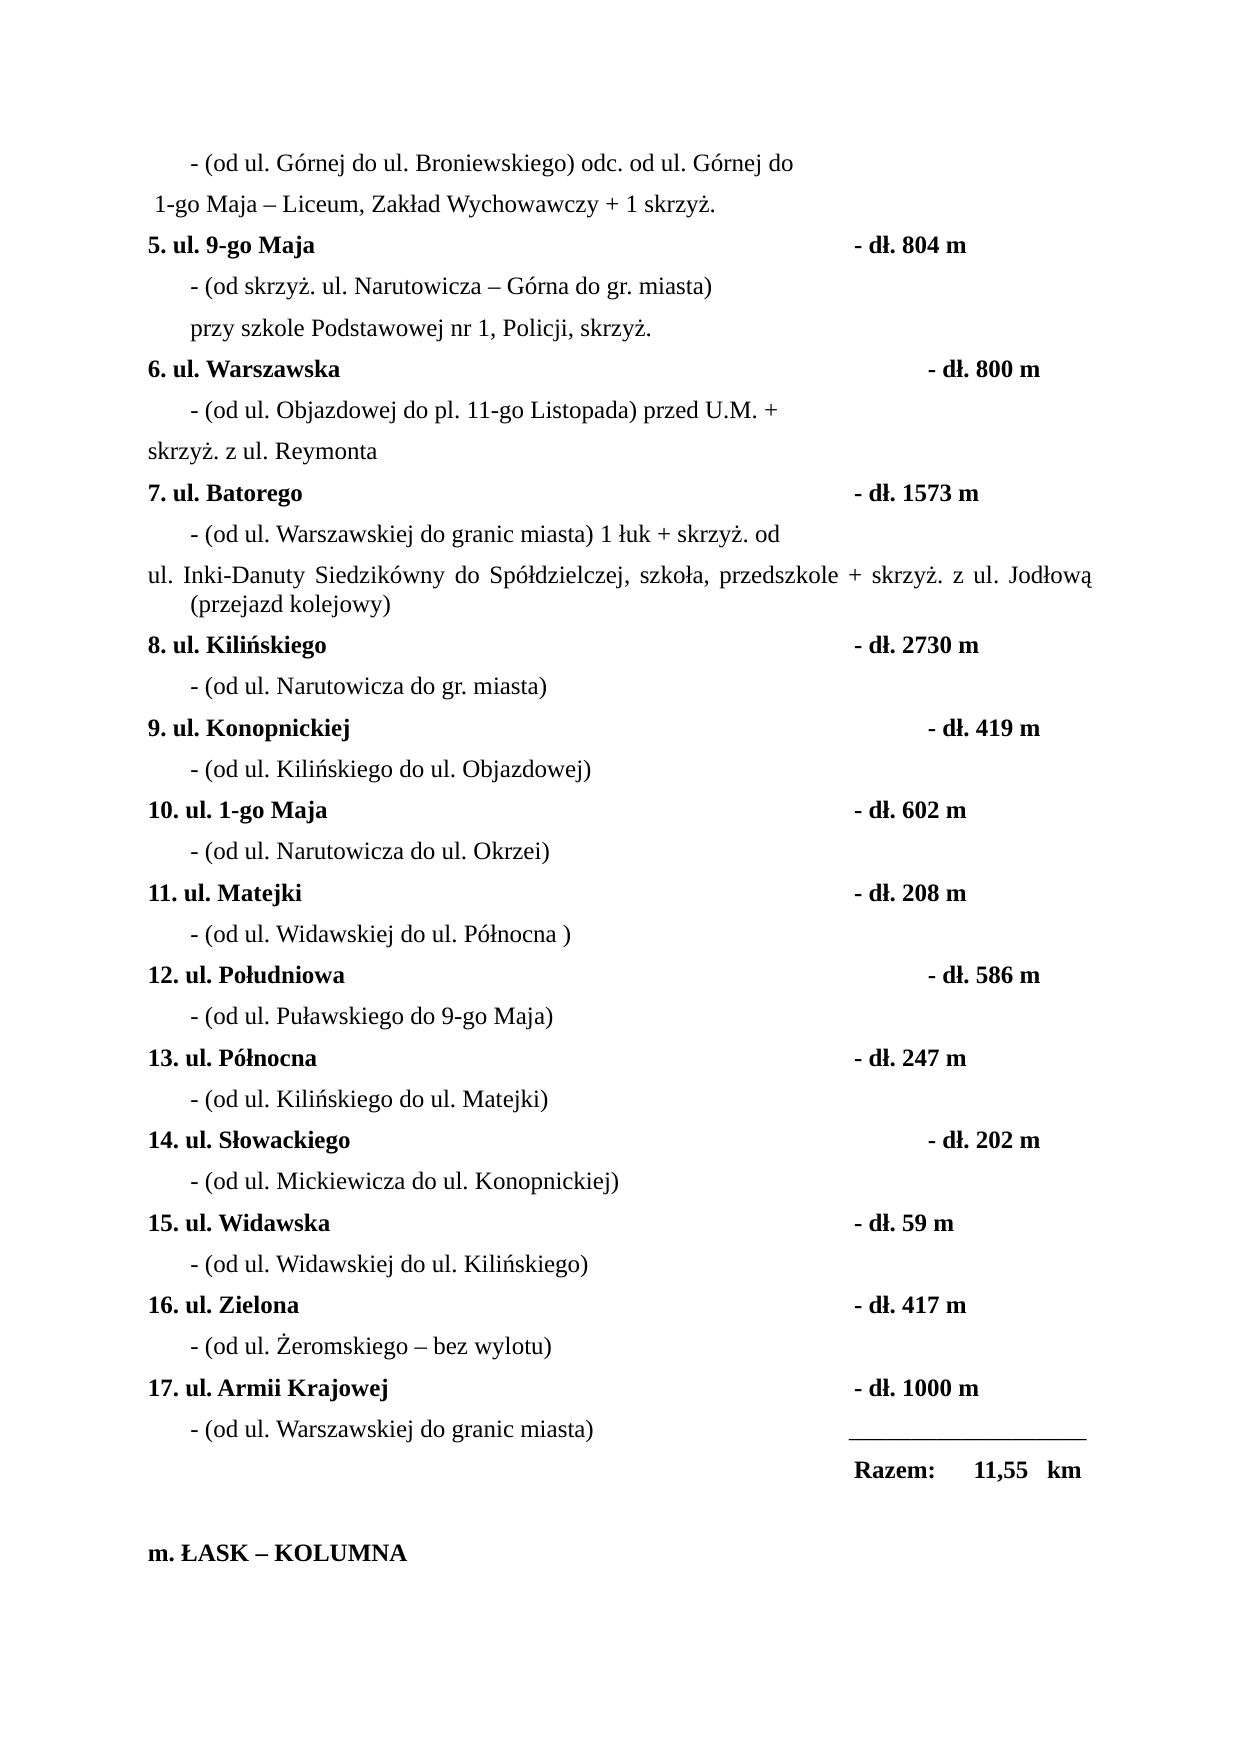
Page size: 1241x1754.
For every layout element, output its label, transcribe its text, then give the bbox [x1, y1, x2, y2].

text 16. ul. Zielona - dł. 417 m [148, 1290, 1093, 1319]
text ul. Inki-Danuty Siedzikówny do Spółdzielczej, szkoła, przedszkole + skrzyż. z ul. Jodłową (przejazd kolejowy) [148, 560, 1093, 618]
text - (od ul. Widawskiej do ul. Kilińskiego) [148, 1249, 1093, 1278]
text 6. ul. Warszawska - dł. 800 m [148, 354, 1093, 383]
text 1-go Maja – Liceum, Zakład Wychowawczy + 1 skrzyż. [148, 189, 1093, 218]
text - (od ul. Objazdowej do pl. 11-go Listopada) przed U.M. + [148, 395, 1093, 424]
text - (od ul. Warszawskiej do granic miasta) ___________________ [148, 1414, 1093, 1443]
text - (od ul. Puławskiego do 9-go Maja) [148, 1001, 1093, 1030]
text 8. ul. Kilińskiego - dł. 2730 m [148, 630, 1093, 659]
text 10. ul. 1-go Maja - dł. 602 m [148, 795, 1093, 824]
text 7. ul. Batorego - dł. 1573 m [148, 478, 1093, 506]
text - (od ul. Warszawskiej do granic miasta) 1 łuk + skrzyż. od [148, 519, 1093, 548]
text 11. ul. Matejki - dł. 208 m [148, 878, 1093, 906]
text 9. ul. Konopnickiej - dł. 419 m [148, 713, 1093, 741]
text - (od ul. Kilińskiego do ul. Objazdowej) [148, 754, 1093, 783]
text - (od ul. Żeromskiego – bez wylotu) [148, 1331, 1093, 1360]
text 13. ul. Północna - dł. 247 m [148, 1043, 1093, 1071]
text - (od ul. Kilińskiego do ul. Matejki) [148, 1084, 1093, 1113]
text - (od ul. Widawskiej do ul. Północna ) [148, 919, 1093, 948]
text m. ŁASK – KOLUMNA [148, 1538, 1093, 1566]
text skrzyż. z ul. Reymonta [148, 436, 1093, 465]
text 14. ul. Słowackiego - dł. 202 m [148, 1125, 1093, 1154]
text - (od ul. Mickiewicza do ul. Konopnickiej) [148, 1166, 1093, 1195]
text - (od ul. Narutowicza do ul. Okrzei) [148, 836, 1093, 865]
text 15. ul. Widawska - dł. 59 m [148, 1208, 1093, 1236]
text - (od skrzyż. ul. Narutowicza – Górna do gr. miasta) [148, 271, 1093, 300]
text przy szkole Podstawowej nr 1, Policji, skrzyż. [148, 313, 1093, 341]
text 5. ul. 9-go Maja - dł. 804 m [148, 230, 1093, 259]
text Razem: 11,55 km [148, 1455, 1093, 1484]
text 17. ul. Armii Krajowej - dł. 1000 m [148, 1373, 1093, 1401]
text - (od ul. Górnej do ul. Broniewskiego) odc. od ul. Górnej do [148, 148, 1093, 176]
text 12. ul. Południowa - dł. 586 m [148, 960, 1093, 989]
text - (od ul. Narutowicza do gr. miasta) [148, 671, 1093, 700]
